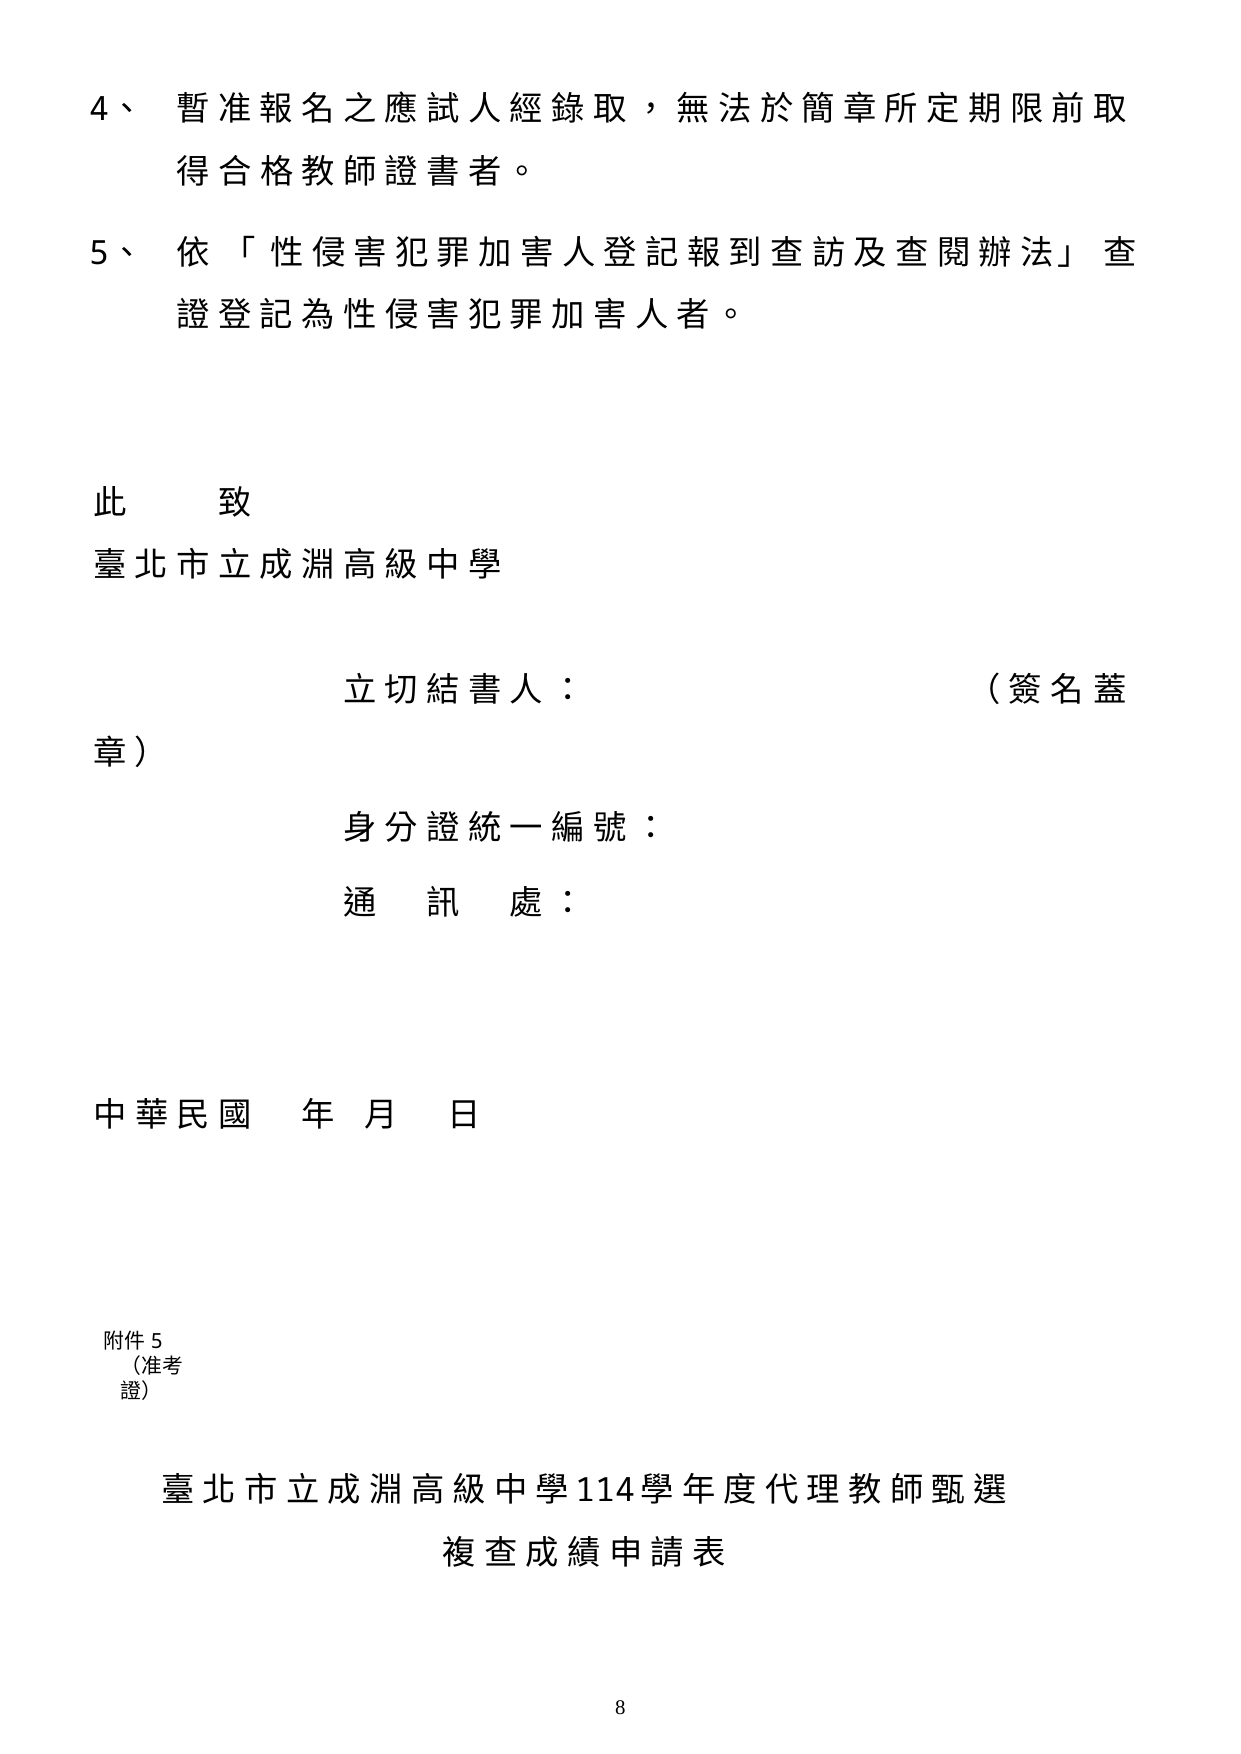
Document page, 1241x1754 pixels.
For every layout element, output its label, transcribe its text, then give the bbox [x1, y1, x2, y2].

text 此 致 [89, 458, 1151, 521]
list 依「 性侵害犯罪加害人登記報到查訪及查閱辦法」查證登記為性侵害犯罪加害人者。 [89, 208, 1151, 333]
text 身分證統一編號： [89, 783, 1151, 846]
list 暫准報名之應試人經錄取，無法於簡章所定期限前取得合格教師證書者。 [89, 64, 1151, 189]
text 立切結書人： （簽名蓋章） [89, 646, 1151, 771]
text 複查成績申請表 [89, 1508, 1079, 1571]
text 中華民國 年 月 日 [89, 1071, 1166, 1133]
text 臺北市立成淵高級中學114學年度代理教師甄選 [89, 1446, 1079, 1508]
text 通 訊 處： [89, 858, 1151, 921]
text 臺北市立成淵高級中學 [89, 521, 1151, 583]
